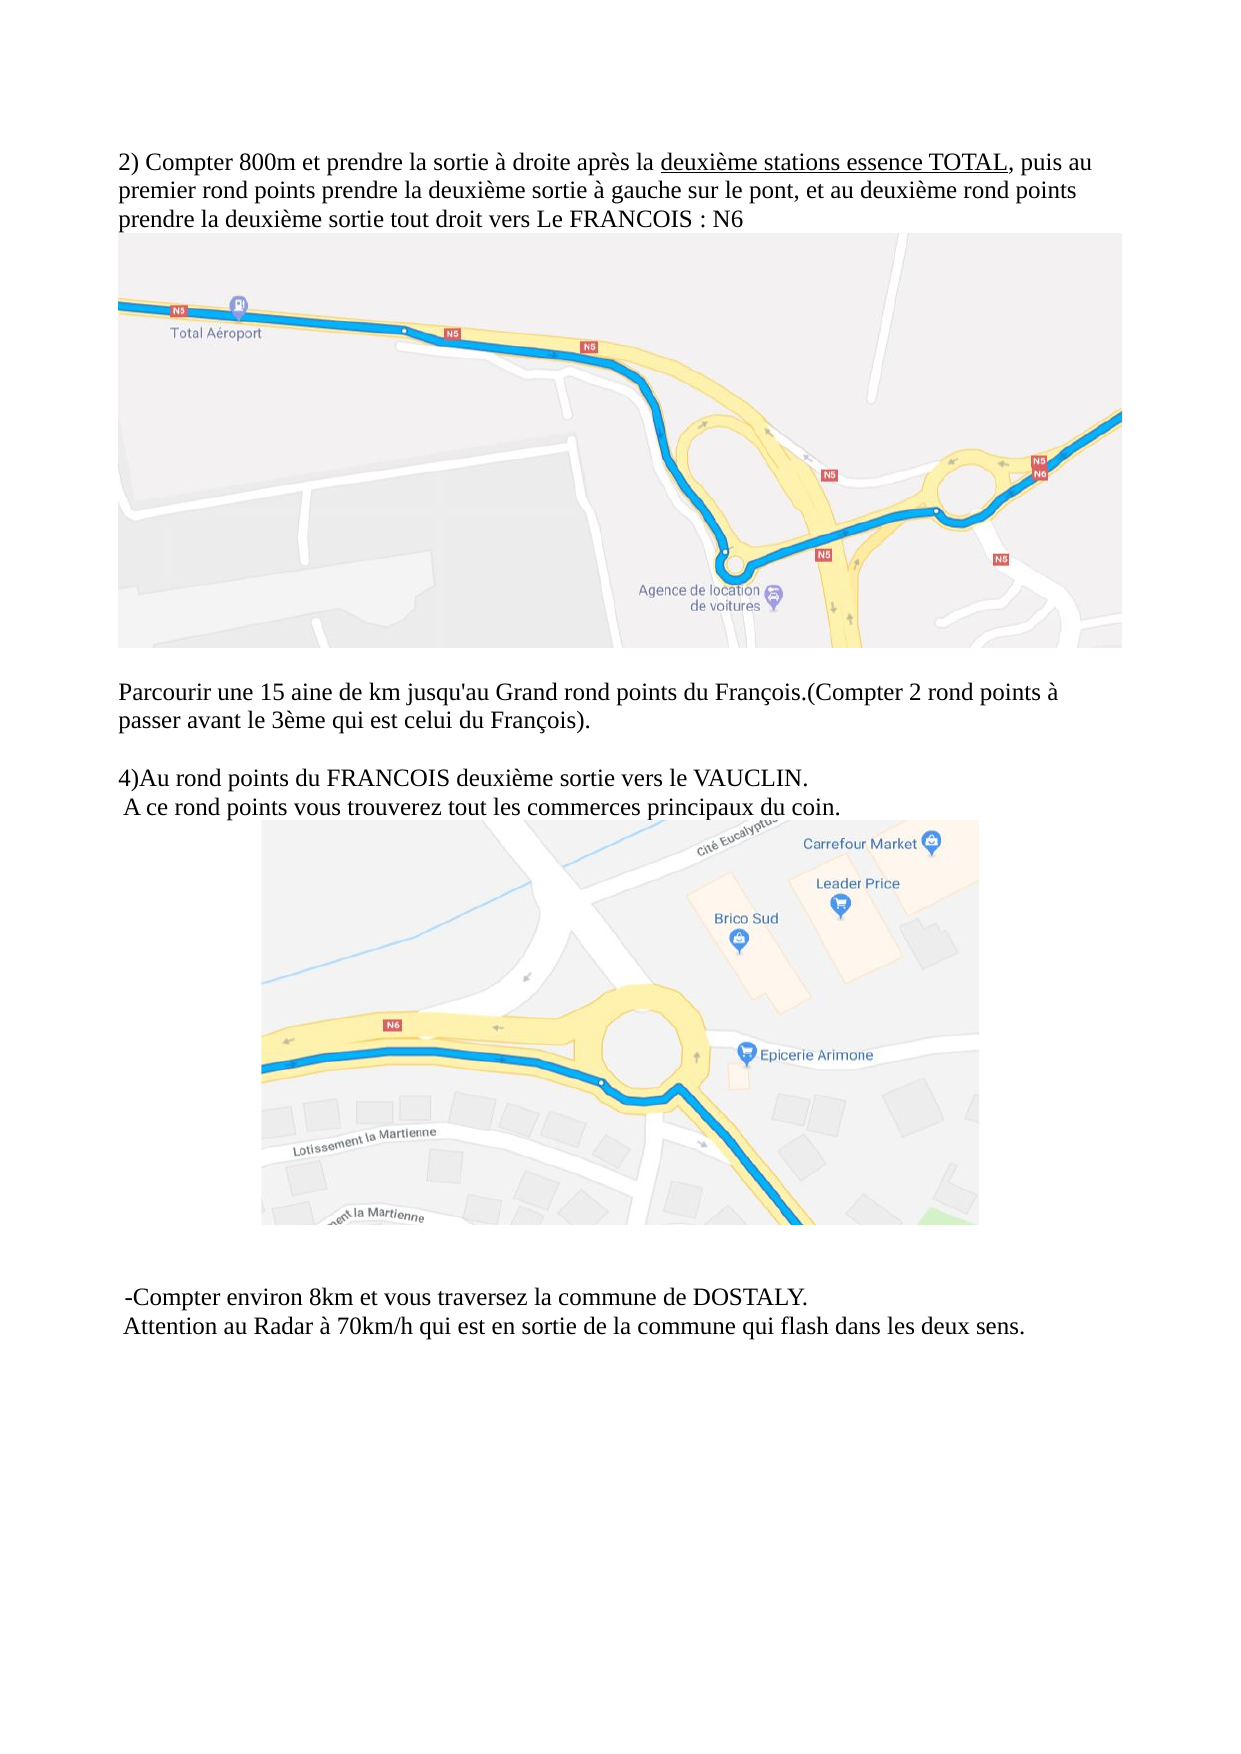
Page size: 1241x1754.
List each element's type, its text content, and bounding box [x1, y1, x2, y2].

text 4)Au rond points du FRANCOIS deuxième sortie vers le VAUCLIN. [118, 763, 1122, 792]
text -Compter environ 8km et vous traversez la commune de DOSTALY. [118, 1282, 1122, 1311]
picture [118, 233, 1123, 648]
text A ce rond points vous trouverez tout les commerces principaux du coin. [118, 792, 1122, 821]
picture [261, 820, 980, 1225]
text Parcourir une 15 aine de km jusqu'au Grand rond points du François.(Compter 2 rond points à passer avant le 3ème qui est celui du François). [118, 677, 1122, 734]
text Attention au Radar à 70km/h qui est en sortie de la commune qui flash dans les deux sens. [118, 1311, 1122, 1340]
text 2) Compter 800m et prendre la sortie à droite après la deuxième stations essence TOTAL, puis au premier rond points prendre la deuxième sortie à gauche sur le pont, et au deuxième rond points prendre la deuxième sortie tout droit vers Le FRANCOIS : N6 [118, 147, 1122, 233]
